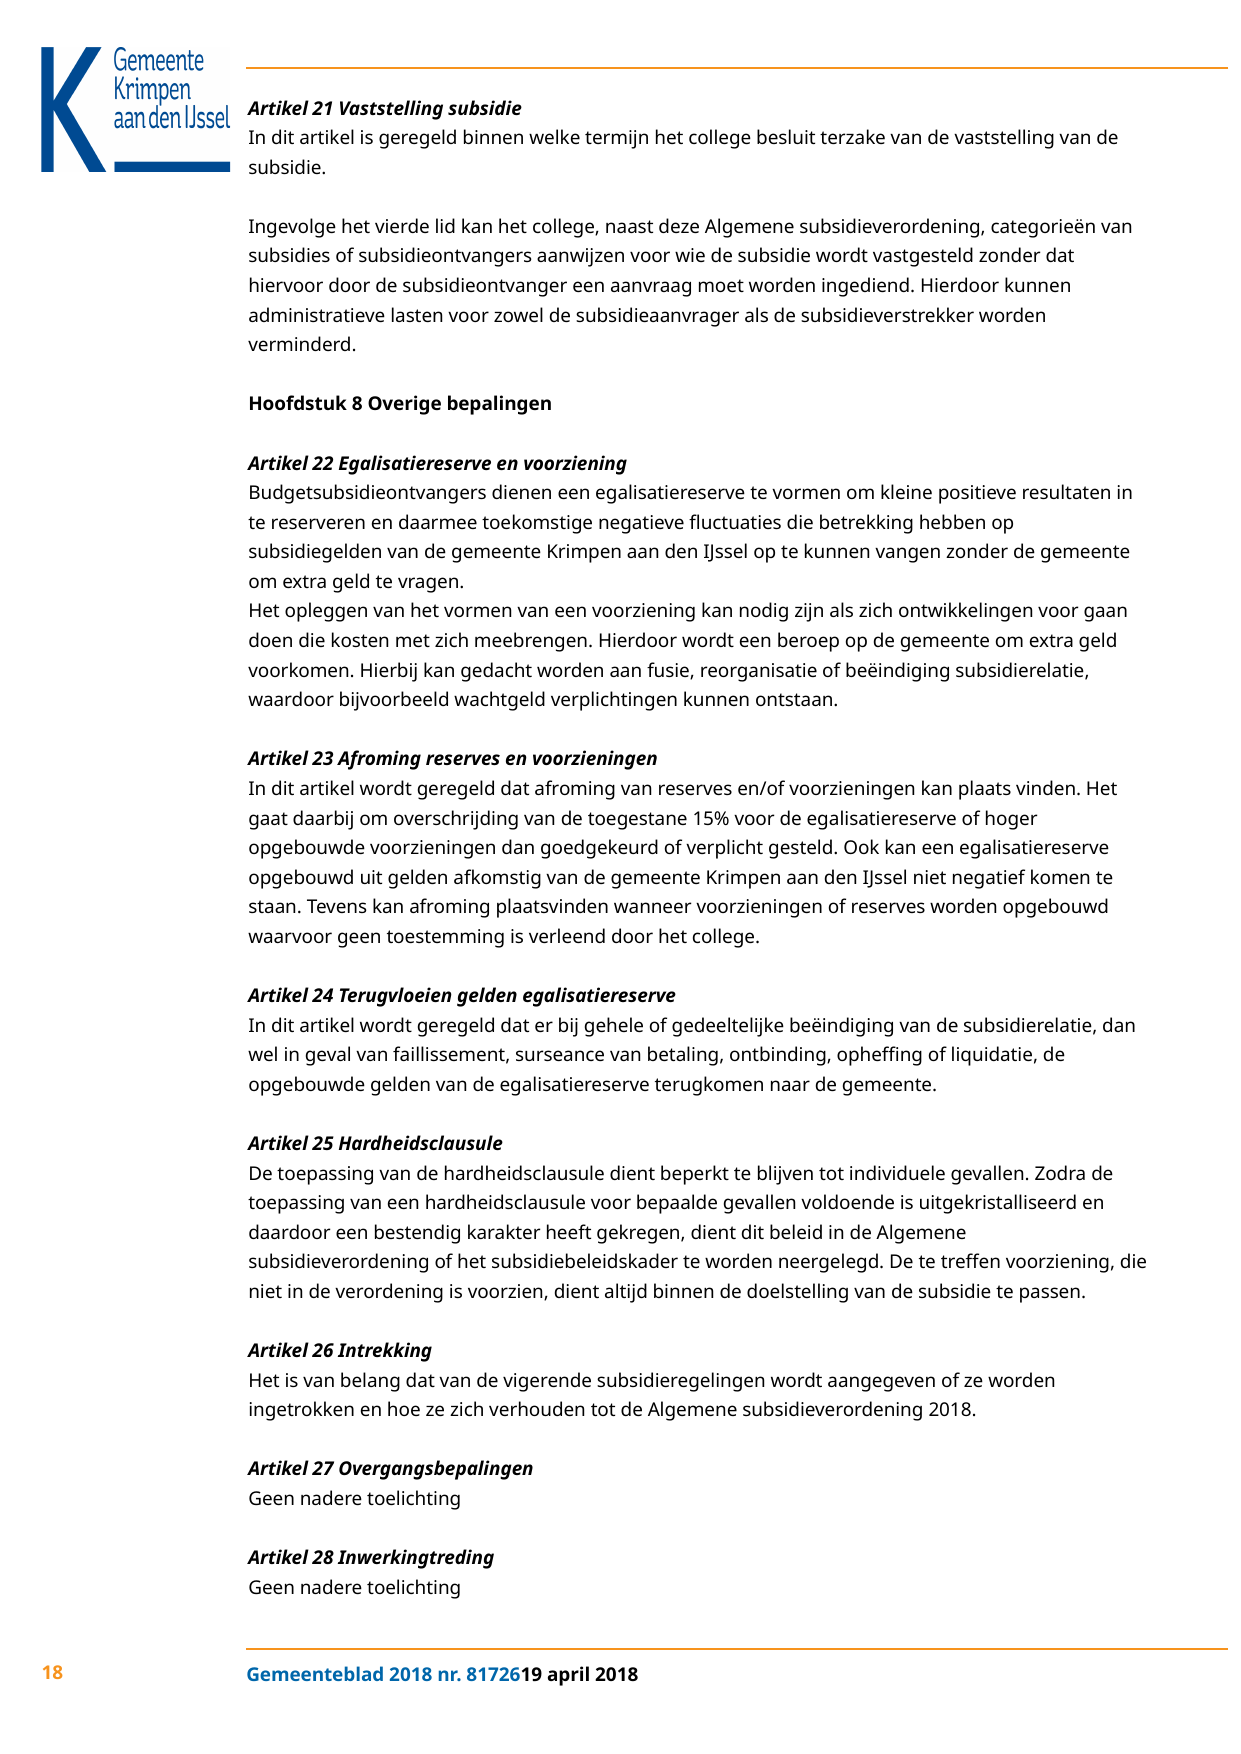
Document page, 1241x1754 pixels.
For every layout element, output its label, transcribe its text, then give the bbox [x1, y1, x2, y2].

text Artikel 27 Overgangsbepalingen [248, 1456, 1152, 1481]
text Artikel 25 Hardheidsclausule [248, 1130, 1152, 1156]
text Ingevolge het vierde lid kan het college, naast deze Algemene subsidieverordening, categorieën van subsidies of subsidieontvangers aanwijzen voor wie de subsidie wordt vastgesteld zonder dat hiervoor door de subsidieontvanger een aanvraag moet worden ingediend. Hierdoor kunnen administratieve lasten voor zowel de subsidieaanvrager als de subsidieverstrekker worden verminderd. [248, 213, 1152, 357]
text In dit artikel wordt geregeld dat afroming van reserves en/of voorzieningen kan plaats vinden. Het gaat daarbij om overschrijding van de toegestane 15% voor de egalisatiereserve of hoger opgebouwde voorzieningen dan goedgekeurd of verplicht gesteld. Ook kan een egalisatiereserve opgebouwd uit gelden afkomstig van de gemeente Krimpen aan den IJssel niet negatief komen te staan. Tevens kan afroming plaatsvinden wanneer voorzieningen of reserves worden opgebouwd waarvoor geen toestemming is verleend door het college. [248, 775, 1152, 949]
text Hoofdstuk 8 Overige bepalingen [248, 391, 1152, 416]
text Artikel 21 Vaststelling subsidie [248, 95, 1152, 121]
text Artikel 26 Intrekking [248, 1337, 1152, 1363]
text In dit artikel is geregeld binnen welke termijn het college besluit terzake van de vaststelling van de subsidie. [248, 124, 1152, 180]
text Budgetsubsidieontvangers dienen een egalisatiereserve te vormen om kleine positieve resultaten in te reserveren en daarmee toekomstige negatieve fluctuaties die betrekking hebben op subsidiegelden van de gemeente Krimpen aan den IJssel op te kunnen vangen zonder de gemeente om extra geld te vragen. [248, 479, 1152, 594]
text Het opleggen van het vormen van een voorziening kan nodig zijn als zich ontwikkelingen voor gaan doen die kosten met zich meebrengen. Hierdoor wordt een beroep op de gemeente om extra geld voorkomen. Hierbij kan gedacht worden aan fusie, reorganisatie of beëindiging subsidierelatie, waardoor bijvoorbeeld wachtgeld verplichtingen kunnen ontstaan. [248, 598, 1152, 712]
text De toepassing van de hardheidsclausule dient beperkt te blijven tot individuele gevallen. Zodra de toepassing van een hardheidsclausule voor bepaalde gevallen voldoende is uitgekristalliseerd en daardoor een bestendig karakter heeft gekregen, dient dit beleid in de Algemene subsidieverordening of het subsidiebeleidskader te worden neergelegd. De te treffen voorziening, die niet in de verordening is voorzien, dient altijd binnen de doelstelling van de subsidie te passen. [248, 1160, 1152, 1304]
text Het is van belang dat van de vigerende subsidieregelingen wordt aangegeven of ze worden ingetrokken en hoe ze zich verhouden tot de Algemene subsidieverordening 2018. [248, 1367, 1152, 1422]
text Artikel 24 Terugvloeien gelden egalisatiereserve [248, 982, 1152, 1008]
text Geen nadere toelichting [248, 1485, 1152, 1511]
picture [41, 47, 231, 172]
text Geen nadere toelichting [248, 1574, 1152, 1600]
text Artikel 28 Inwerkingtreding [248, 1544, 1152, 1570]
text In dit artikel wordt geregeld dat er bij gehele of gedeeltelijke beëindiging van de subsidierelatie, dan wel in geval van faillissement, surseance van betaling, ontbinding, opheffing of liquidatie, de opgebouwde gelden van de egalisatiereserve terugkomen naar de gemeente. [248, 1012, 1152, 1097]
text Artikel 22 Egalisatiereserve en voorziening [248, 450, 1152, 476]
text Artikel 23 Afroming reserves en voorzieningen [248, 746, 1152, 771]
